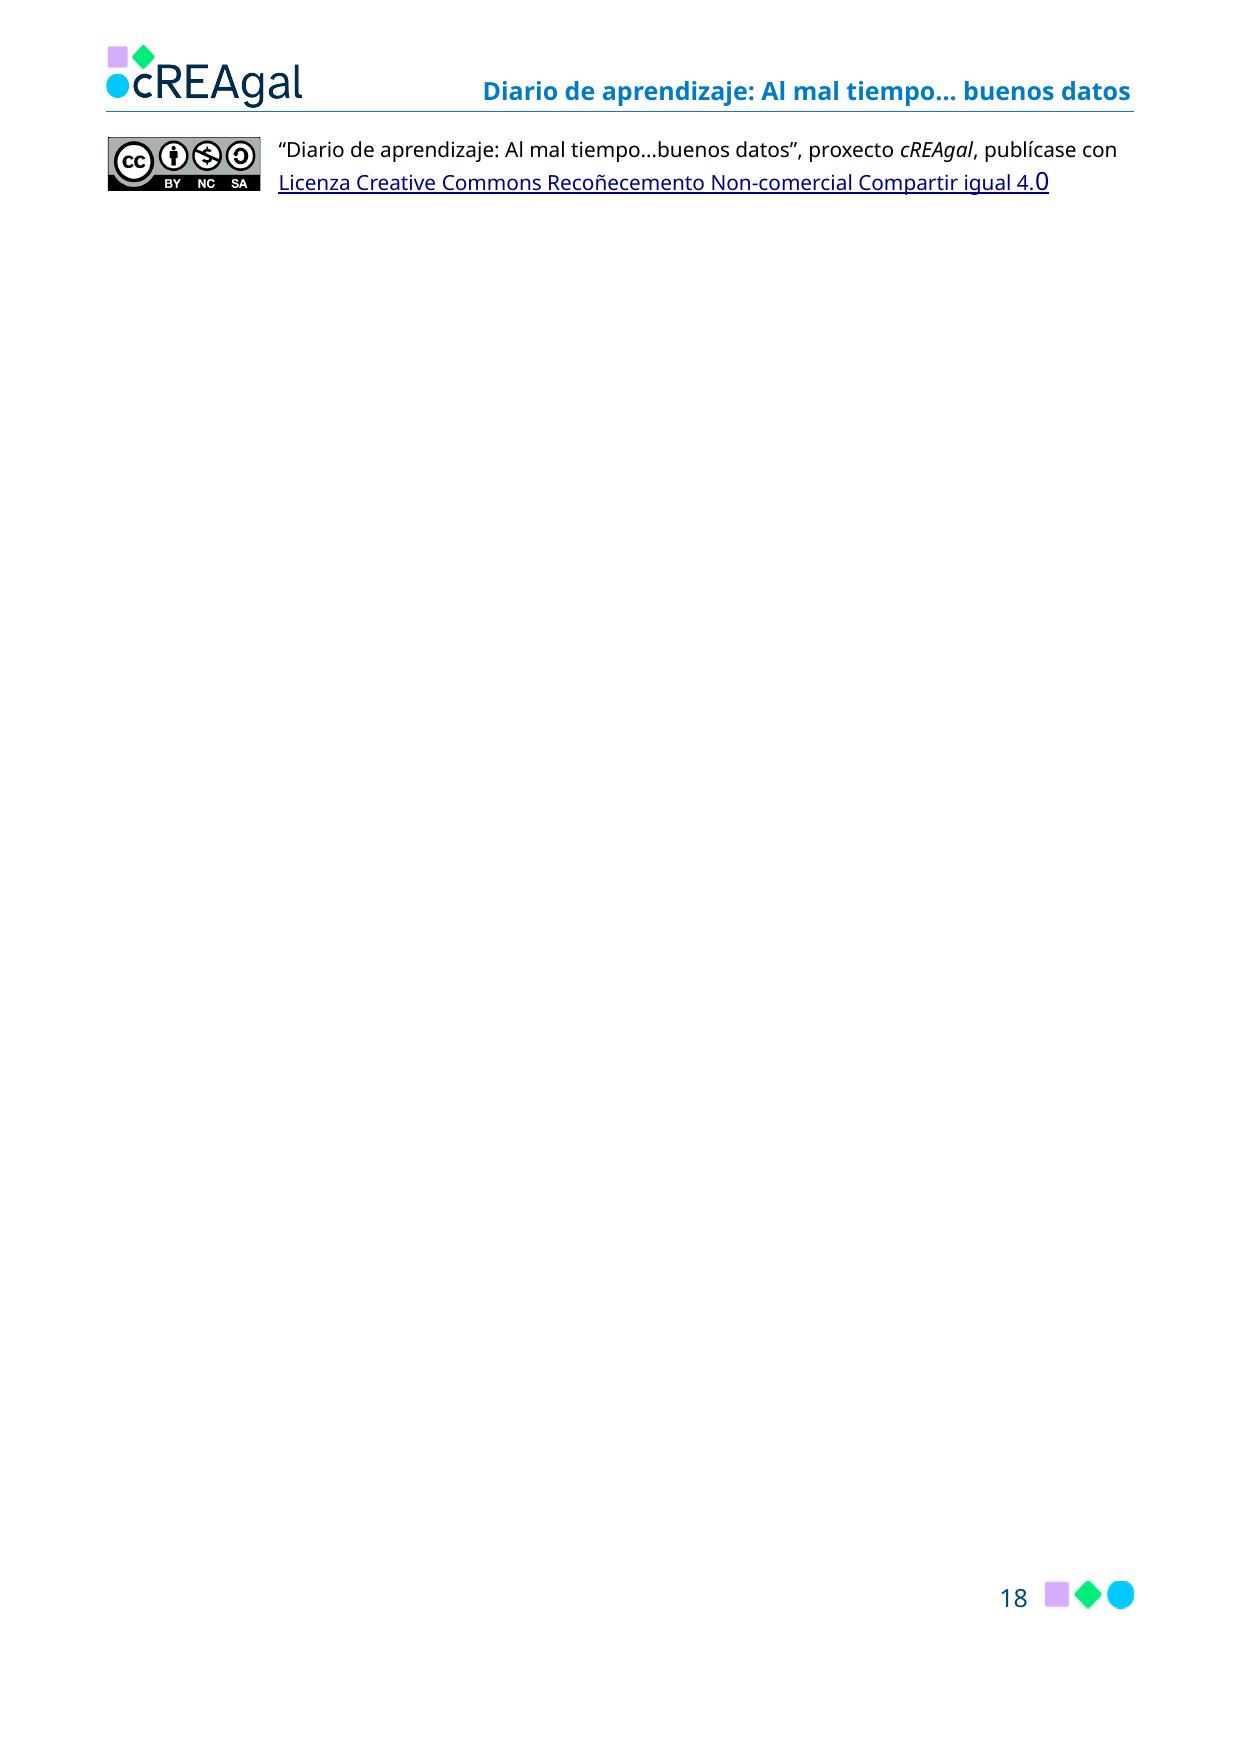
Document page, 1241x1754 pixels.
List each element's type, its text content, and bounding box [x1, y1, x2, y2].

picture [1045, 1581, 1118, 1609]
picture [107, 137, 261, 191]
picture [106, 45, 302, 108]
text “Diario de aprendizaje: Al mal tiempo…buenos datos”, proxecto cREAgal, publícase con Licenza Creative Commons Recoñecemento Non-comercial Compartir igual 4.0 [106, 135, 1134, 198]
picture [1124, 1597, 1135, 1609]
picture [1128, 1581, 1135, 1591]
